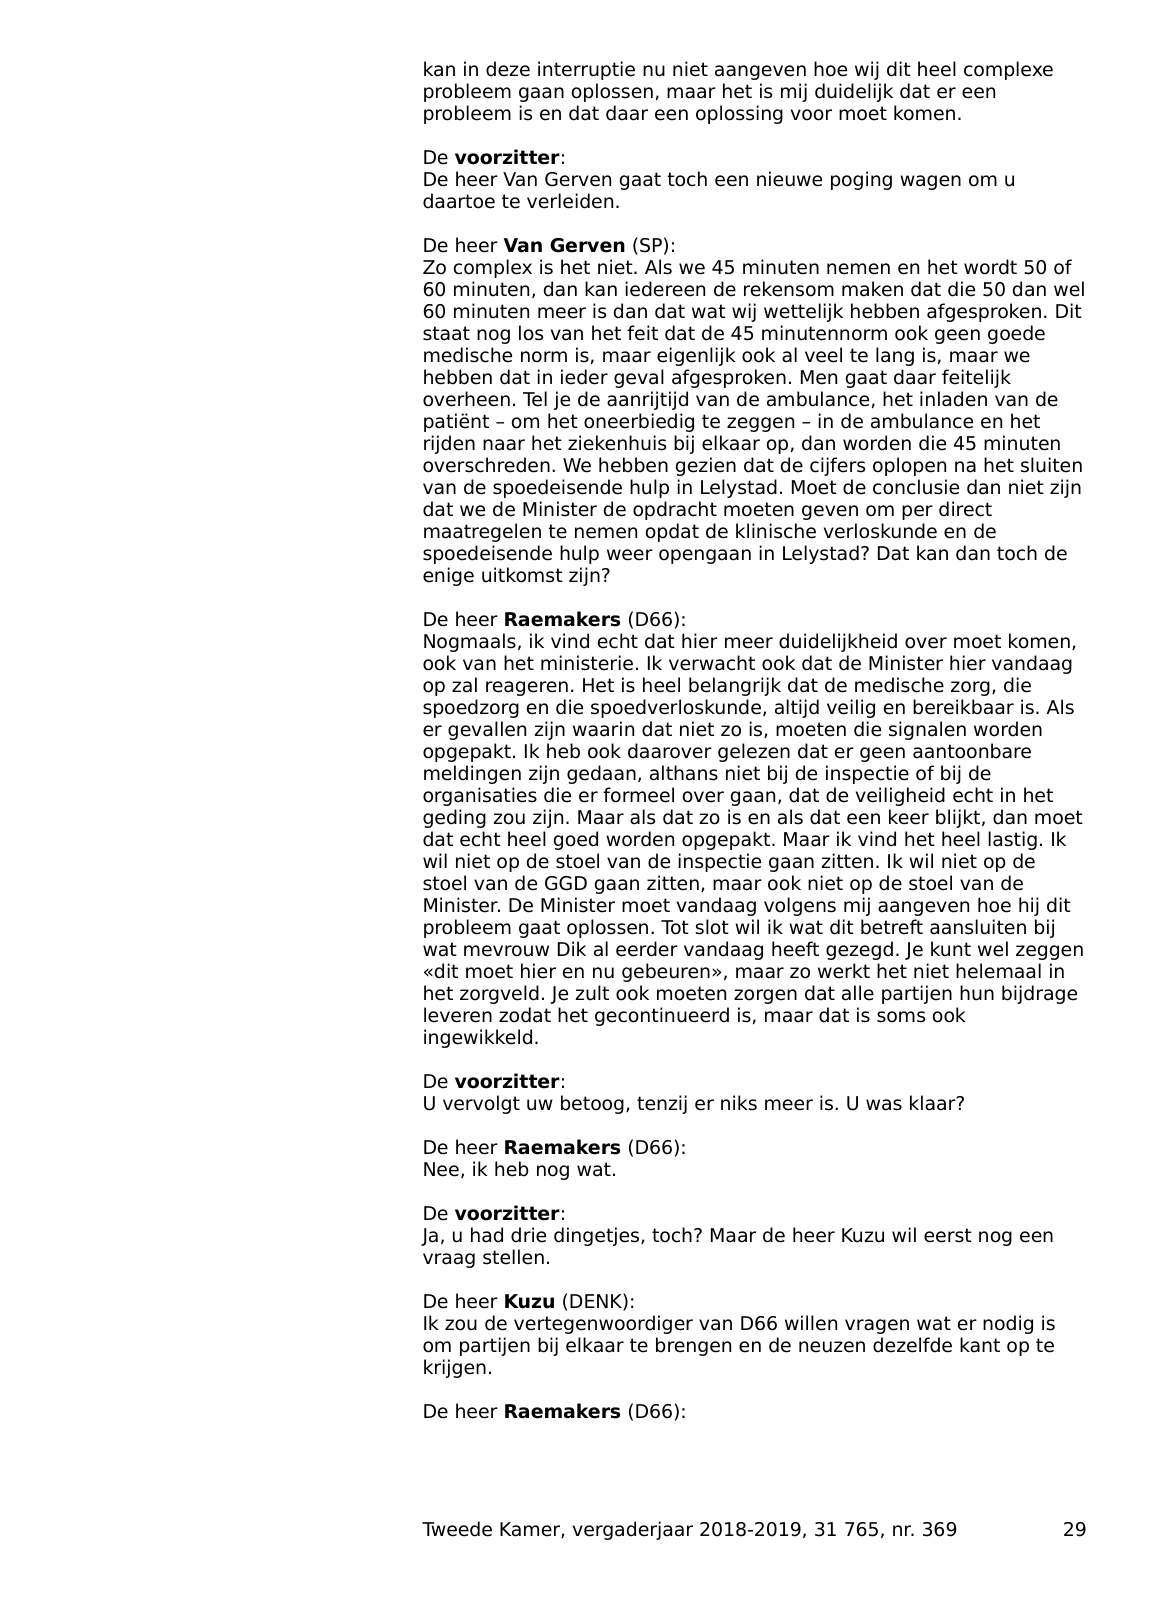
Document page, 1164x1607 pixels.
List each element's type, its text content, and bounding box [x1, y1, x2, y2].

text kan in deze interruptie nu niet aangeven hoe wij dit heel complexe probleem gaan oplossen, maar het is mij duidelijk dat er een probleem is en dat daar een oplossing voor moet komen. [422, 59, 1087, 125]
text Zo complex is het niet. Als we 45 minuten nemen en het wordt 50 of 60 minuten, dan kan iedereen de rekensom maken dat die 50 dan wel 60 minuten meer is dan dat wat wij wettelijk hebben afgesproken. Dit staat nog los van het feit dat de 45 minutennorm ook geen goede medische norm is, maar eigenlijk ook al veel te lang is, maar we hebben dat in ieder geval afgesproken. Men gaat daar feitelijk overheen. Tel je de aanrijtijd van de ambulance, het inladen van de patiënt – om het oneerbiedig te zeggen – in de ambulance en het rijden naar het ziekenhuis bij elkaar op, dan worden die 45 minuten overschreden. We hebben gezien dat de cijfers oplopen na het sluiten van de spoedeisende hulp in Lelystad. Moet de conclusie dan niet zijn dat we de Minister de opdracht moeten geven om per direct maatregelen te nemen opdat de klinische verloskunde en de spoedeisende hulp weer opengaan in Lelystad? Dat kan dan toch de enige uitkomst zijn? [422, 257, 1087, 587]
text De heer Raemakers (D66): [422, 1401, 1087, 1423]
text De voorzitter: [422, 1203, 1087, 1225]
text De heer Raemakers (D66): [422, 609, 1087, 631]
text Ja, u had drie dingetjes, toch? Maar de heer Kuzu wil eerst nog een vraag stellen. [422, 1225, 1087, 1269]
text De heer Kuzu (DENK): [422, 1291, 1087, 1313]
text De heer Raemakers (D66): [422, 1137, 1087, 1159]
text De voorzitter: [422, 147, 1087, 169]
text De heer Van Gerven gaat toch een nieuwe poging wagen om u daartoe te verleiden. [422, 169, 1087, 213]
text De voorzitter: [422, 1071, 1087, 1093]
text U vervolgt uw betoog, tenzij er niks meer is. U was klaar? [422, 1093, 1087, 1115]
text Nee, ik heb nog wat. [422, 1159, 1087, 1181]
text Nogmaals, ik vind echt dat hier meer duidelijkheid over moet komen, ook van het ministerie. Ik verwacht ook dat de Minister hier vandaag op zal reageren. Het is heel belangrijk dat de medische zorg, die spoedzorg en die spoedverloskunde, altijd veilig en bereikbaar is. Als er gevallen zijn waarin dat niet zo is, moeten die signalen worden opgepakt. Ik heb ook daarover gelezen dat er geen aantoonbare meldingen zijn gedaan, althans niet bij de inspectie of bij de organisaties die er formeel over gaan, dat de veiligheid echt in het geding zou zijn. Maar als dat zo is en als dat een keer blijkt, dan moet dat echt heel goed worden opgepakt. Maar ik vind het heel lastig. Ik wil niet op de stoel van de inspectie gaan zitten. Ik wil niet op de stoel van de GGD gaan zitten, maar ook niet op de stoel van de Minister. De Minister moet vandaag volgens mij aangeven hoe hij dit probleem gaat oplossen. Tot slot wil ik wat dit betreft aansluiten bij wat mevrouw Dik al eerder vandaag heeft gezegd. Je kunt wel zeggen «dit moet hier en nu gebeuren», maar zo werkt het niet helemaal in het zorgveld. Je zult ook moeten zorgen dat alle partijen hun bijdrage leveren zodat het gecontinueerd is, maar dat is soms ook ingewikkeld. [422, 631, 1087, 1049]
text Ik zou de vertegenwoordiger van D66 willen vragen wat er nodig is om partijen bij elkaar te brengen en de neuzen dezelfde kant op te krijgen. [422, 1313, 1087, 1379]
text De heer Van Gerven (SP): [422, 235, 1087, 257]
